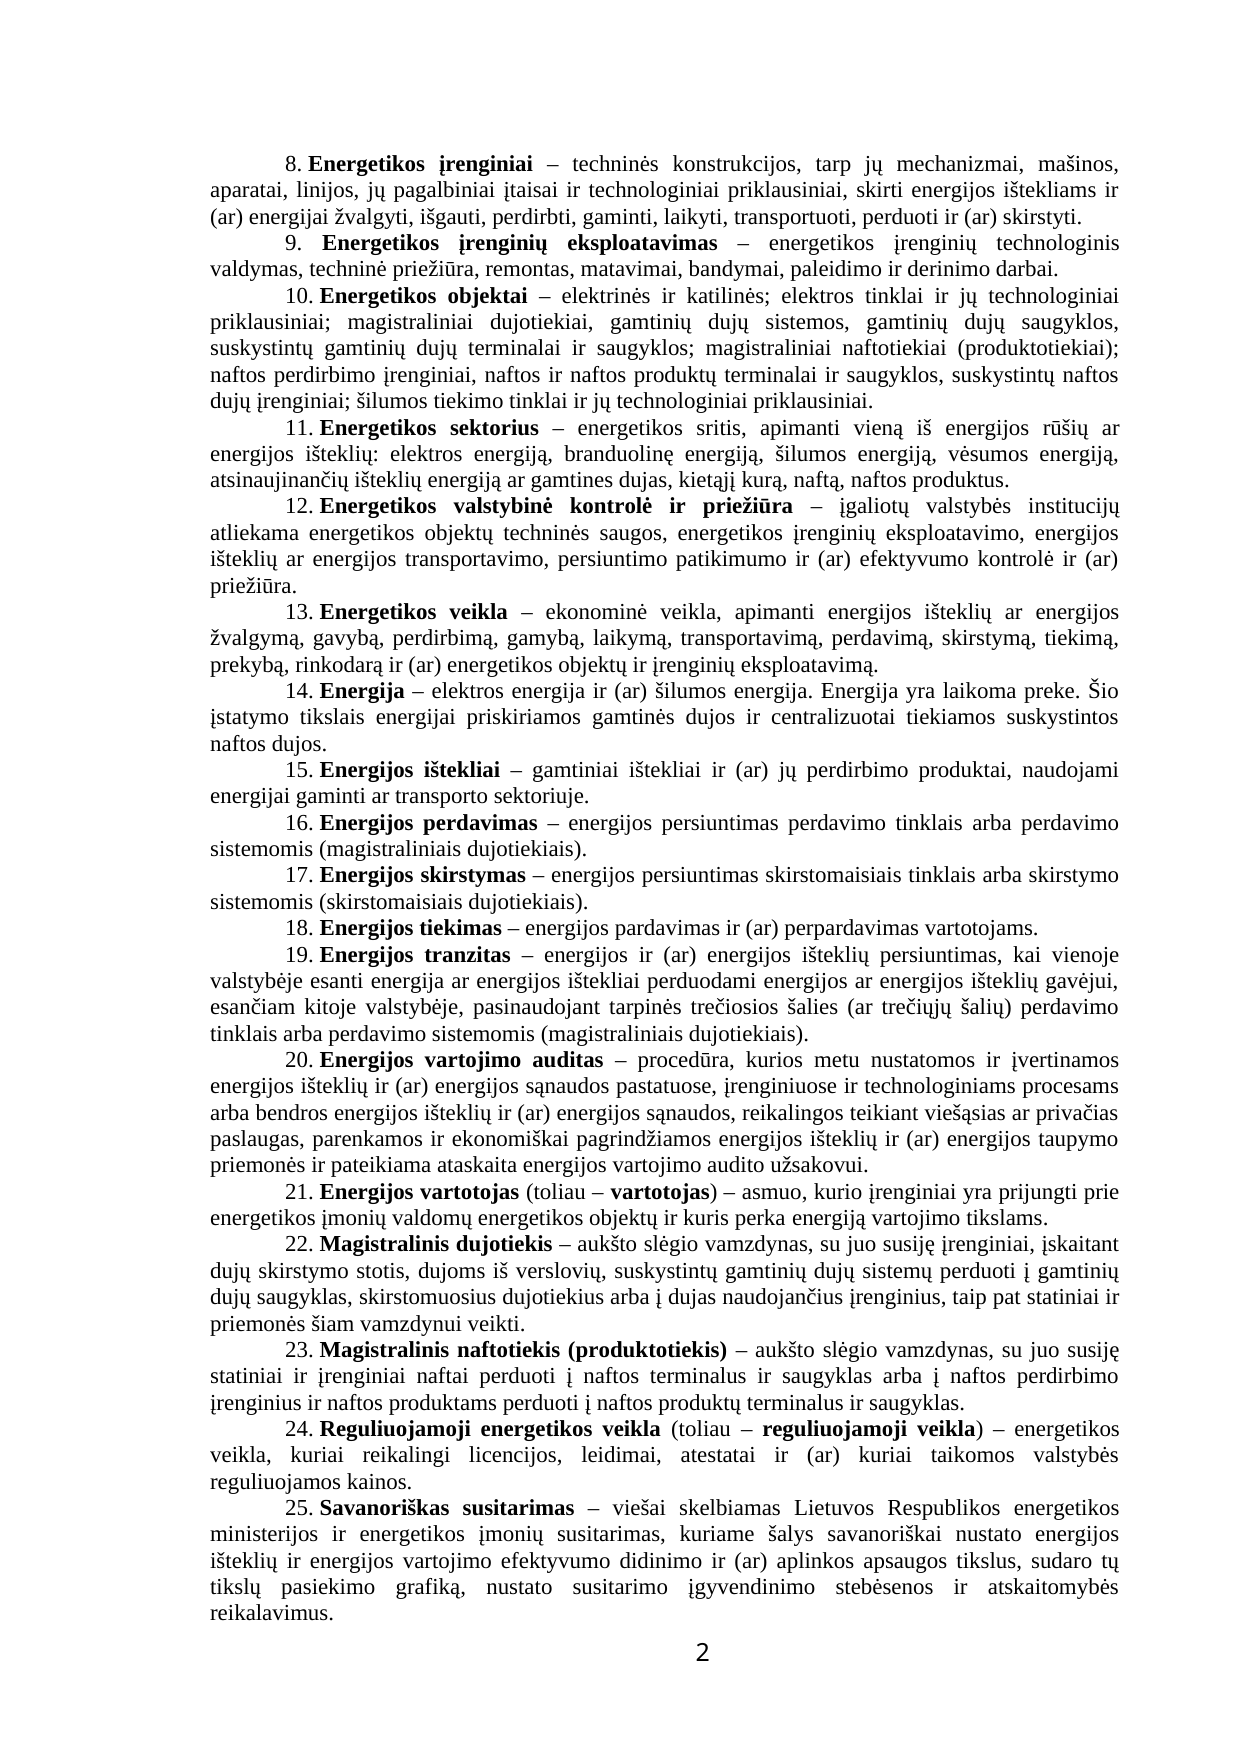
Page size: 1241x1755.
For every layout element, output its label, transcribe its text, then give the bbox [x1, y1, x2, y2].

text 10. Energetikos objektai – elektrinės ir katilinės; elektros tinklai ir jų technologiniai priklausiniai; magistraliniai dujotiekiai, gamtinių dujų sistemos, gamtinių dujų saugyklos, suskystintų gamtinių dujų terminalai ir saugyklos; magistraliniai naftotiekiai (produktotiekiai); naftos perdirbimo įrenginiai, naftos ir naftos produktų terminalai ir saugyklos, suskystintų naftos dujų įrenginiai; šilumos tiekimo tinklai ir jų technologiniai priklausiniai. [210, 282, 1120, 413]
text 16. Energijos perdavimas – energijos persiuntimas perdavimo tinklais arba perdavimo sistemomis (magistraliniais dujotiekiais). [210, 809, 1120, 862]
text 24. Reguliuojamoji energetikos veikla (toliau – reguliuojamoji veikla) – energetikos veikla, kuriai reikalingi licencijos, leidimai, atestatai ir (ar) kuriai taikomos valstybės reguliuojamos kainos. [210, 1415, 1120, 1494]
text 22. Magistralinis dujotiekis – aukšto slėgio vamzdynas, su juo susiję įrenginiai, įskaitant dujų skirstymo stotis, dujoms iš verslovių, suskystintų gamtinių dujų sistemų perduoti į gamtinių dujų saugyklas, skirstomuosius dujotiekius arba į dujas naudojančius įrenginius, taip pat statiniai ir priemonės šiam vamzdynui veikti. [210, 1231, 1120, 1336]
text 21. Energijos vartotojas (toliau – vartotojas) – asmuo, kurio įrenginiai yra prijungti prie energetikos įmonių valdomų energetikos objektų ir kuris perka energiją vartojimo tikslams. [210, 1178, 1120, 1231]
text 23. Magistralinis naftotiekis (produktotiekis) – aukšto slėgio vamzdynas, su juo susiję statiniai ir įrenginiai naftai perduoti į naftos terminalus ir saugyklas arba į naftos perdirbimo įrenginius ir naftos produktams perduoti į naftos produktų terminalus ir saugyklas. [210, 1336, 1120, 1415]
text 17. Energijos skirstymas – energijos persiuntimas skirstomaisiais tinklais arba skirstymo sistemomis (skirstomaisiais dujotiekiais). [210, 862, 1120, 914]
text 18. Energijos tiekimas – energijos pardavimas ir (ar) perpardavimas vartotojams. [210, 914, 1120, 941]
text 11. Energetikos sektorius – energetikos sritis, apimanti vieną iš energijos rūšių ar energijos išteklių: elektros energiją, branduolinę energiją, šilumos energiją, vėsumos energiją, atsinaujinančių išteklių energiją ar gamtines dujas, kietąjį kurą, naftą, naftos produktus. [210, 413, 1120, 493]
text 15. Energijos ištekliai – gamtiniai ištekliai ir (ar) jų perdirbimo produktai, naudojami energijai gaminti ar transporto sektoriuje. [210, 756, 1120, 809]
text 14. Energija – elektros energija ir (ar) šilumos energija. Energija yra laikoma preke. Šio įstatymo tikslais energijai priskiriamos gamtinės dujos ir centralizuotai tiekiamos suskystintos naftos dujos. [210, 677, 1120, 756]
text 13. Energetikos veikla – ekonominė veikla, apimanti energijos išteklių ar energijos žvalgymą, gavybą, perdirbimą, gamybą, laikymą, transportavimą, perdavimą, skirstymą, tiekimą, prekybą, rinkodarą ir (ar) energetikos objektų ir įrenginių eksploatavimą. [210, 598, 1120, 677]
text 8. Energetikos įrenginiai – techninės konstrukcijos, tarp jų mechanizmai, mašinos, aparatai, linijos, jų pagalbiniai įtaisai ir technologiniai priklausiniai, skirti energijos ištekliams ir (ar) energijai žvalgyti, išgauti, perdirbti, gaminti, laikyti, transportuoti, perduoti ir (ar) skirstyti. [210, 150, 1120, 229]
text 12. Energetikos valstybinė kontrolė ir priežiūra – įgaliotų valstybės institucijų atliekama energetikos objektų techninės saugos, energetikos įrenginių eksploatavimo, energijos išteklių ar energijos transportavimo, persiuntimo patikimumo ir (ar) efektyvumo kontrolė ir (ar) priežiūra. [210, 493, 1120, 598]
text 20. Energijos vartojimo auditas – procedūra, kurios metu nustatomos ir įvertinamos energijos išteklių ir (ar) energijos sąnaudos pastatuose, įrenginiuose ir technologiniams procesams arba bendros energijos išteklių ir (ar) energijos sąnaudos, reikalingos teikiant viešąsias ar privačias paslaugas, parenkamos ir ekonomiškai pagrindžiamos energijos išteklių ir (ar) energijos taupymo priemonės ir pateikiama ataskaita energijos vartojimo audito užsakovui. [210, 1046, 1120, 1178]
text 25. Savanoriškas susitarimas – viešai skelbiamas Lietuvos Respublikos energetikos ministerijos ir energetikos įmonių susitarimas, kuriame šalys savanoriškai nustato energijos išteklių ir energijos vartojimo efektyvumo didinimo ir (ar) aplinkos apsaugos tikslus, sudaro tų tikslų pasiekimo grafiką, nustato susitarimo įgyvendinimo stebėsenos ir atskaitomybės reikalavimus. [210, 1494, 1120, 1626]
text 9. Energetikos įrenginių eksploatavimas – energetikos įrenginių technologinis valdymas, techninė priežiūra, remontas, matavimai, bandymai, paleidimo ir derinimo darbai. [210, 229, 1120, 282]
text 19. Energijos tranzitas – energijos ir (ar) energijos išteklių persiuntimas, kai vienoje valstybėje esanti energija ar energijos ištekliai perduodami energijos ar energijos išteklių gavėjui, esančiam kitoje valstybėje, pasinaudojant tarpinės trečiosios šalies (ar trečiųjų šalių) perdavimo tinklais arba perdavimo sistemomis (magistraliniais dujotiekiais). [210, 941, 1120, 1046]
